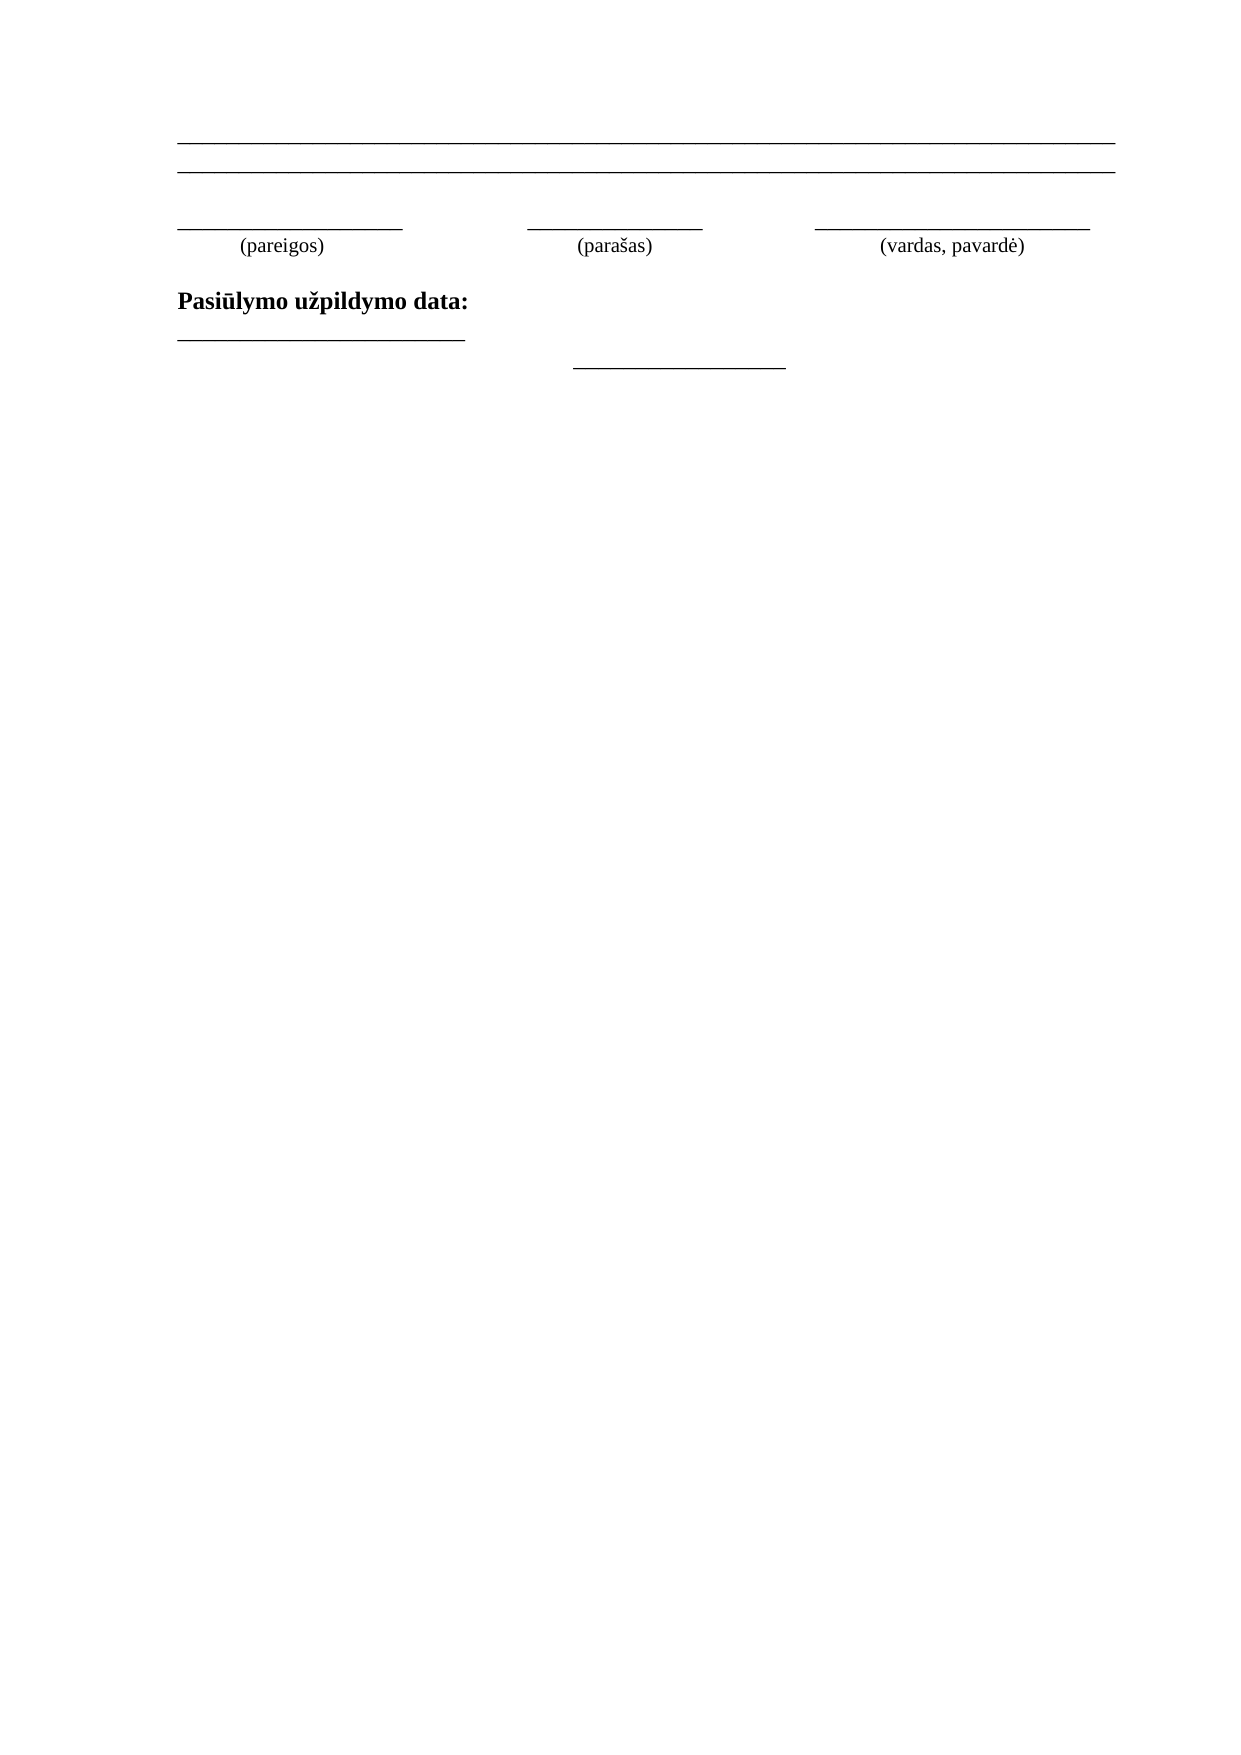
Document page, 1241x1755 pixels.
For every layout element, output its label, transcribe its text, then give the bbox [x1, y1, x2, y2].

text __________________ ______________ ______________________ [177, 204, 1181, 233]
text _________________ [177, 343, 1181, 372]
text Pasiūlymo užpildymo data: [177, 286, 1181, 315]
text _ [177, 147, 1181, 176]
text _______________________ [177, 315, 1181, 343]
text _ [177, 118, 1181, 147]
text (pareigos) (parašas) (vardas, pavardė) [240, 233, 1181, 257]
